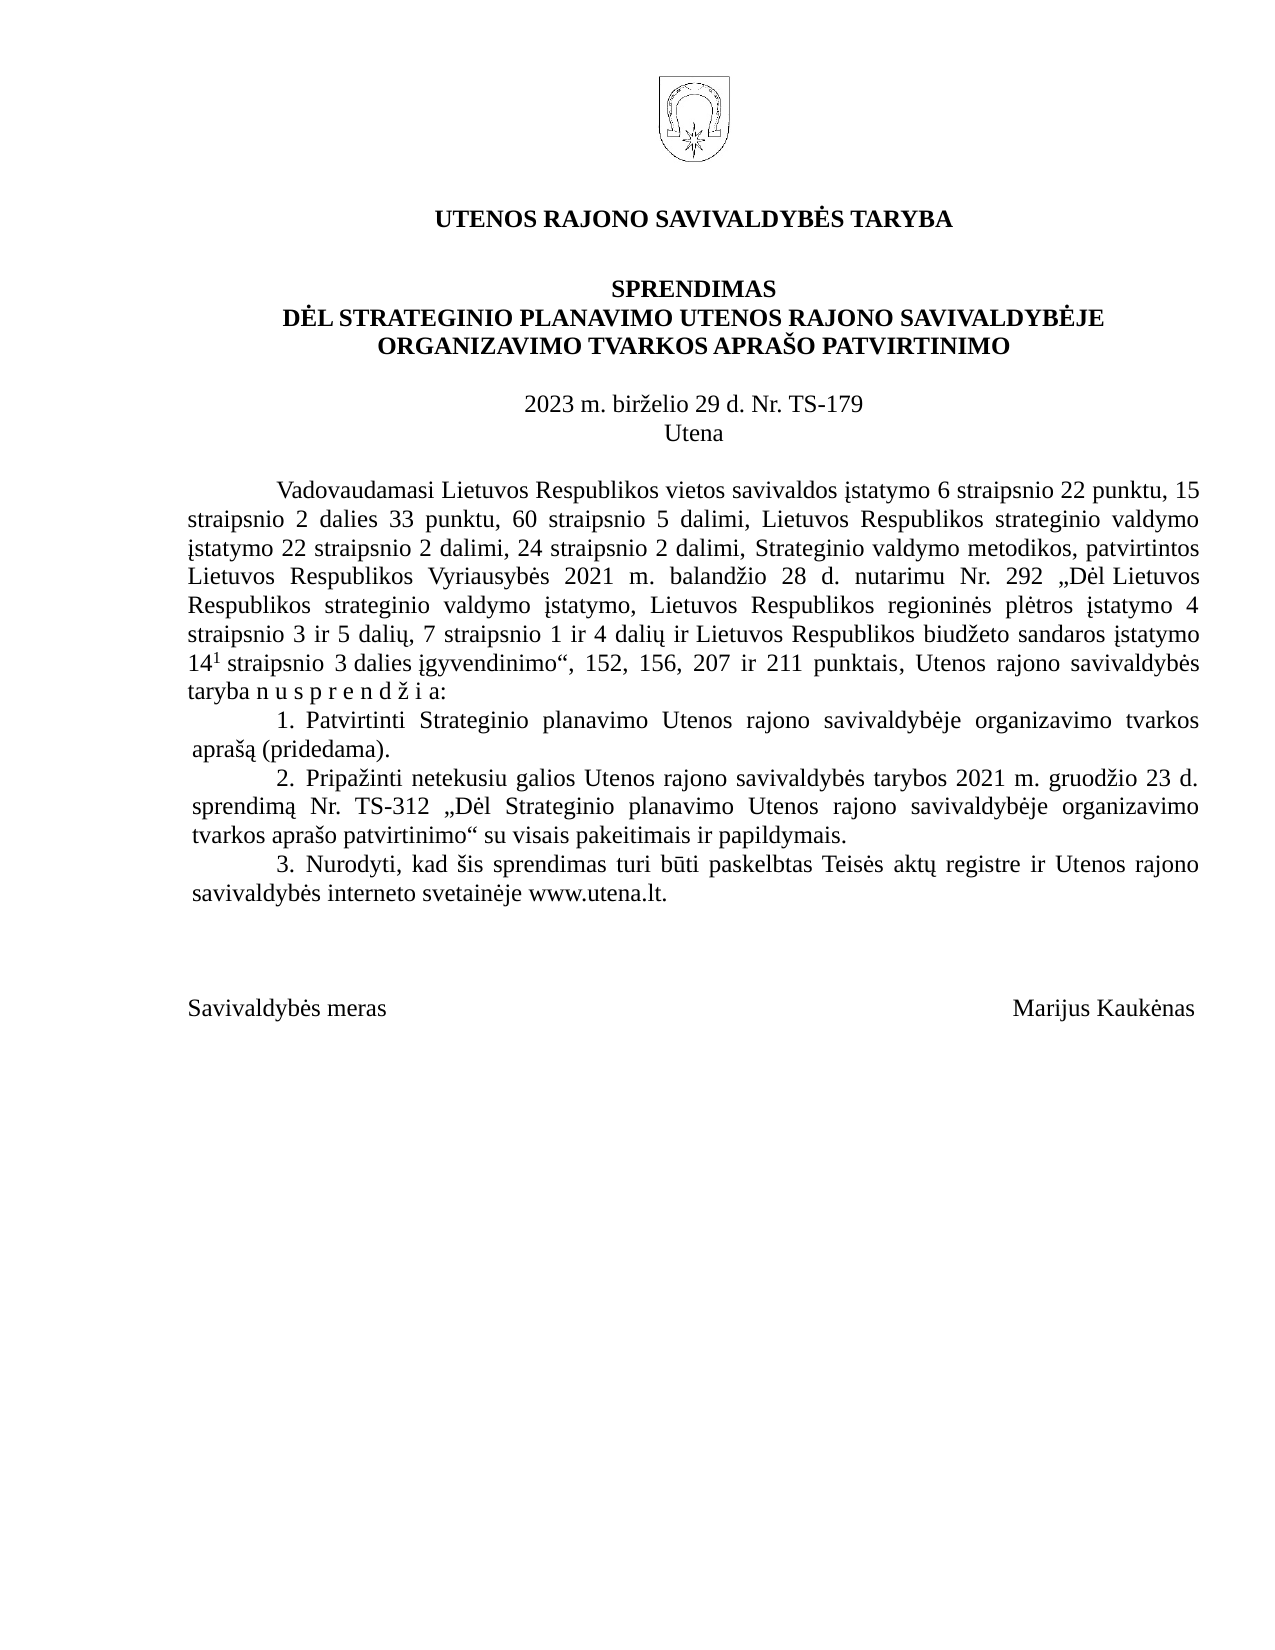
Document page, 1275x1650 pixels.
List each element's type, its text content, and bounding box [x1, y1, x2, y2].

text 3. Nurodyti, kad šis sprendimas turi būti paskelbtas Teisės aktų registre ir Utenos rajono savivaldybės interneto svetainėje www.utena.lt. [192, 849, 1200, 906]
text 1. Patvirtinti Strateginio planavimo Utenos rajono savivaldybėje organizavimo tvarkos aprašą (pridedama). [192, 705, 1200, 763]
text 2. Pripažinti netekusiu galios Utenos rajono savivaldybės tarybos 2021 m. gruodžio 23 d. sprendimą Nr. TS-312 „Dėl Strateginio planavimo Utenos rajono savivaldybėje organizavimo tvarkos aprašo patvirtinimo“ su visais pakeitimais ir papildymais. [192, 763, 1200, 849]
text SPRENDIMAS [187, 274, 1200, 303]
text Savivaldybės meras Marijus Kaukėnas [187, 993, 1264, 1021]
text Utena [187, 418, 1200, 446]
text 2023 m. birželio 29 d. Nr. TS-179 [187, 389, 1200, 418]
text UTENOS RAJONO SAVIVALDYBĖS TARYBA [187, 204, 1200, 233]
text DĖL STRATEGINIO PLANAVIMO UTENOS RAJONO SAVIVALDYBĖJE ORGANIZAVIMO TVARKOS APRAŠO PATVIRTINIMO [187, 303, 1200, 360]
text Vadovaudamasi Lietuvos Respublikos vietos savivaldos įstatymo 6 straipsnio 22 punktu, 15 straipsnio 2 dalies 33 punktu, 60 straipsnio 5 dalimi, Lietuvos Respublikos strateginio valdymo įstatymo 22 straipsnio 2 dalimi, 24 straipsnio 2 dalimi, Strateginio valdymo metodikos, patvirtintos Lietuvos Respublikos Vyriausybės 2021 m. balandžio 28 d. nutarimu Nr. 292 „Dėl Lietuvos Respublikos strateginio valdymo įstatymo, Lietuvos Respublikos regioninės plėtros įstatymo 4 straipsnio 3 ir 5 dalių, 7 straipsnio 1 ir 4 dalių ir Lietuvos Respublikos biudžeto sandaros įstatymo 141 straipsnio 3 dalies įgyvendinimo“, 152, 156, 207 ir 211 punktais, Utenos rajono savivaldybės taryba nusprendžia: [187, 475, 1200, 705]
